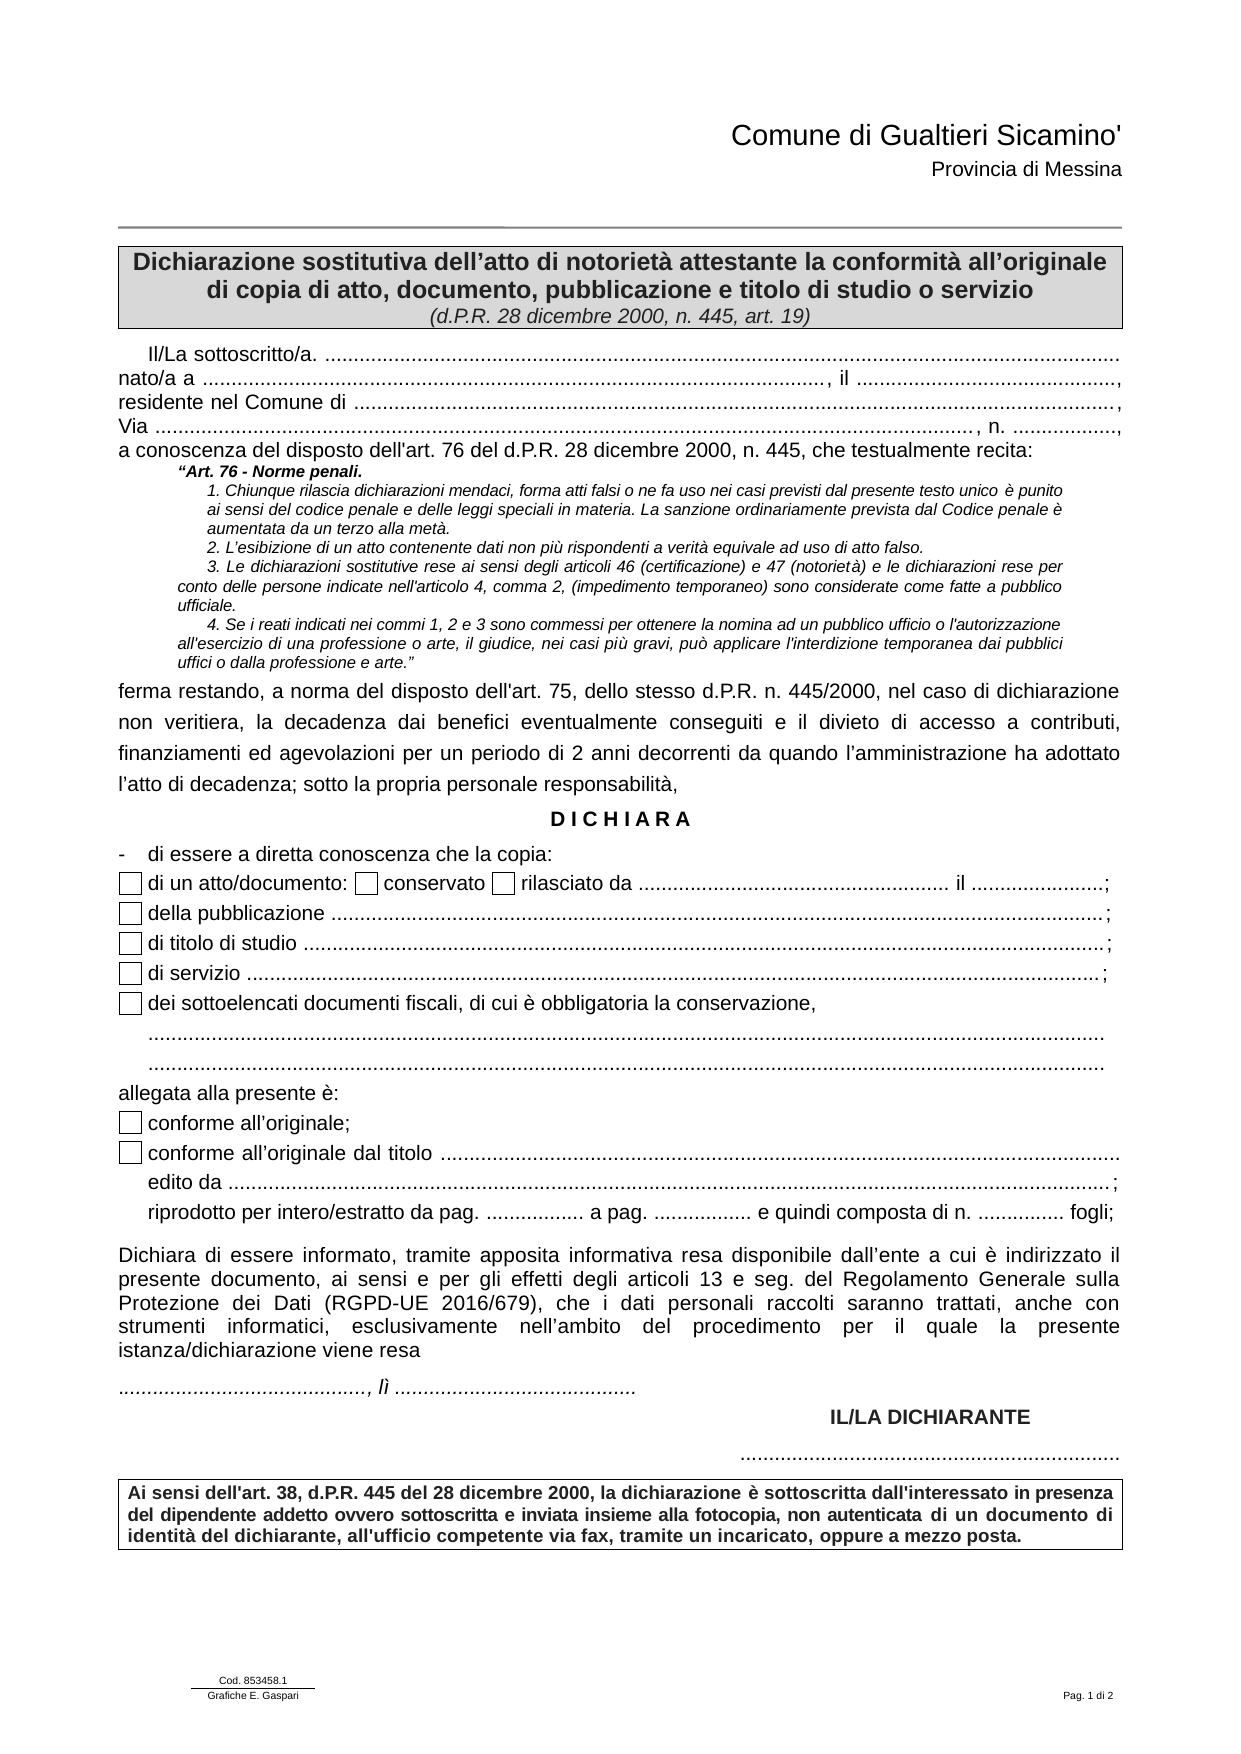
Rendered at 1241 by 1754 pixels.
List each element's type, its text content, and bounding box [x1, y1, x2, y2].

text .................................................................. [738, 1441, 1122, 1464]
text conforme all’originale; [118, 1110, 1122, 1134]
text allegata alla presente è: [118, 1081, 1122, 1104]
text ..........................................., lì .......................................... [118, 1375, 1122, 1399]
text “Art. 76 - Norme penali. [177, 461, 1063, 481]
text 4. Se i reati indicati nei commi 1, 2 e 3 sono commessi per ottenere la nomina ad un pubblico ufficio o l'autorizzazione all'esercizio di una professione o arte, il giudice, nei casi più gravi, può applicare l'interdizione temporanea dai pubblici uffici o dalla professione e arte.” [177, 615, 1063, 672]
text Provincia di Messina [118, 157, 1122, 181]
text di titolo di studio ...........................................................................................................................................; [118, 931, 1122, 955]
text riprodotto per intero/estratto da pag. ................. a pag. ................. e quindi composta di n. ............... fogli; [118, 1200, 1122, 1224]
text ferma restando, a norma del disposto dell'art. 75, dello stesso d.P.R. n. 445/2000, nel caso di dichiarazione non veritiera, la decadenza dai benefici eventualmente conseguiti e il divieto di accesso a contributi, finanziamenti ed agevolazioni per un periodo di 2 anni decorrenti da quando l’amministrazione ha adottato l’atto di decadenza; sotto la propria personale responsabilità, [118, 678, 1122, 796]
text Comune di Gualtieri Sicamino' [118, 118, 1122, 152]
text di un atto/documento: conservato rilasciato da ...................................................... il .......................; [118, 871, 1122, 895]
text 2. L’esibizione di un atto contenente dati non più rispondenti a verità equivale ad uso di atto falso. [177, 538, 1063, 557]
text dei sottoelencati documenti fiscali, di cui è obbligatoria la conservazione, [118, 991, 1122, 1015]
text di servizio ....................................................................................................................................................; [118, 961, 1122, 985]
text Dichiara di essere informato, tramite apposita informativa resa disponibile dall’ente a cui è indirizzato il presente documento, ai sensi e per gli effetti degli articoli 13 e seg. del Regolamento Generale sulla Protezione dei Dati (RGPD-UE 2016/679), che i dati personali raccolti saranno trattati, anche con strumenti informatici, esclusivamente nell’ambito del procedimento per il quale la presente istanza/dichiarazione viene resa [118, 1242, 1122, 1362]
text conforme all’originale dal titolo ...................................................................................................................... edito da .........................................................................................................................................................; [118, 1140, 1122, 1194]
text D I C H I A R A [118, 807, 1122, 831]
table_header Ai sensi dell'art. 38, d.P.R. 445 del 28 dicembre 2000, la dichiarazione è sottoscritta dall'interessato in presenza del dipendente addetto ovvero sottoscritta e inviata insieme alla fotocopia, non autenticata di un documento di identità del dichiarante, all'ufficio competente via fax, tramite un incaricato, oppure a mezzo posta. [119, 1480, 1122, 1549]
text ...................................................................................................................................................................... [118, 1021, 1122, 1045]
text - di essere a diretta conoscenza che la copia: [118, 841, 1122, 865]
text Il/La sottoscritto/a. .......................................................................................................................................... nato/a a ............................................................................................................, il ............................................., residente nel Comune di ...................................................................................................................................., Via .............................................................................................................................................., n. .................., a conoscenza del disposto dell'art. 76 del d.P.R. 28 dicembre 2000, n. 445, che testualmente recita: [118, 342, 1122, 461]
text ...................................................................................................................................................................... [118, 1051, 1122, 1074]
table_header Dichiarazione sostitutiva dell’atto di notorietà attestante la conformità all’originale di copia di atto, documento, pubblicazione e titolo di studio o servizio (d.P.R. 28 dicembre 2000, n. 445, art. 19) [119, 247, 1122, 328]
text 3. Le dichiarazioni sostitutive rese ai sensi degli articoli 46 (certificazione) e 47 (notorietà) e le dichiarazioni rese per conto delle persone indicate nell'articolo 4, comma 2, (impedimento temporaneo) sono considerate come fatte a pubblico ufficiale. [177, 557, 1063, 615]
text IL/LA DICHIARANTE [738, 1405, 1122, 1429]
text 1. Chiunque rilascia dichiarazioni mendaci, forma atti falsi o ne fa uso nei casi previsti dal presente testo unico è punito ai sensi del codice penale e delle leggi speciali in materia. La sanzione ordinariamente prevista dal Codice penale è aumentata da un terzo alla metà. [207, 481, 1063, 538]
text della pubblicazione ......................................................................................................................................; [118, 901, 1122, 925]
